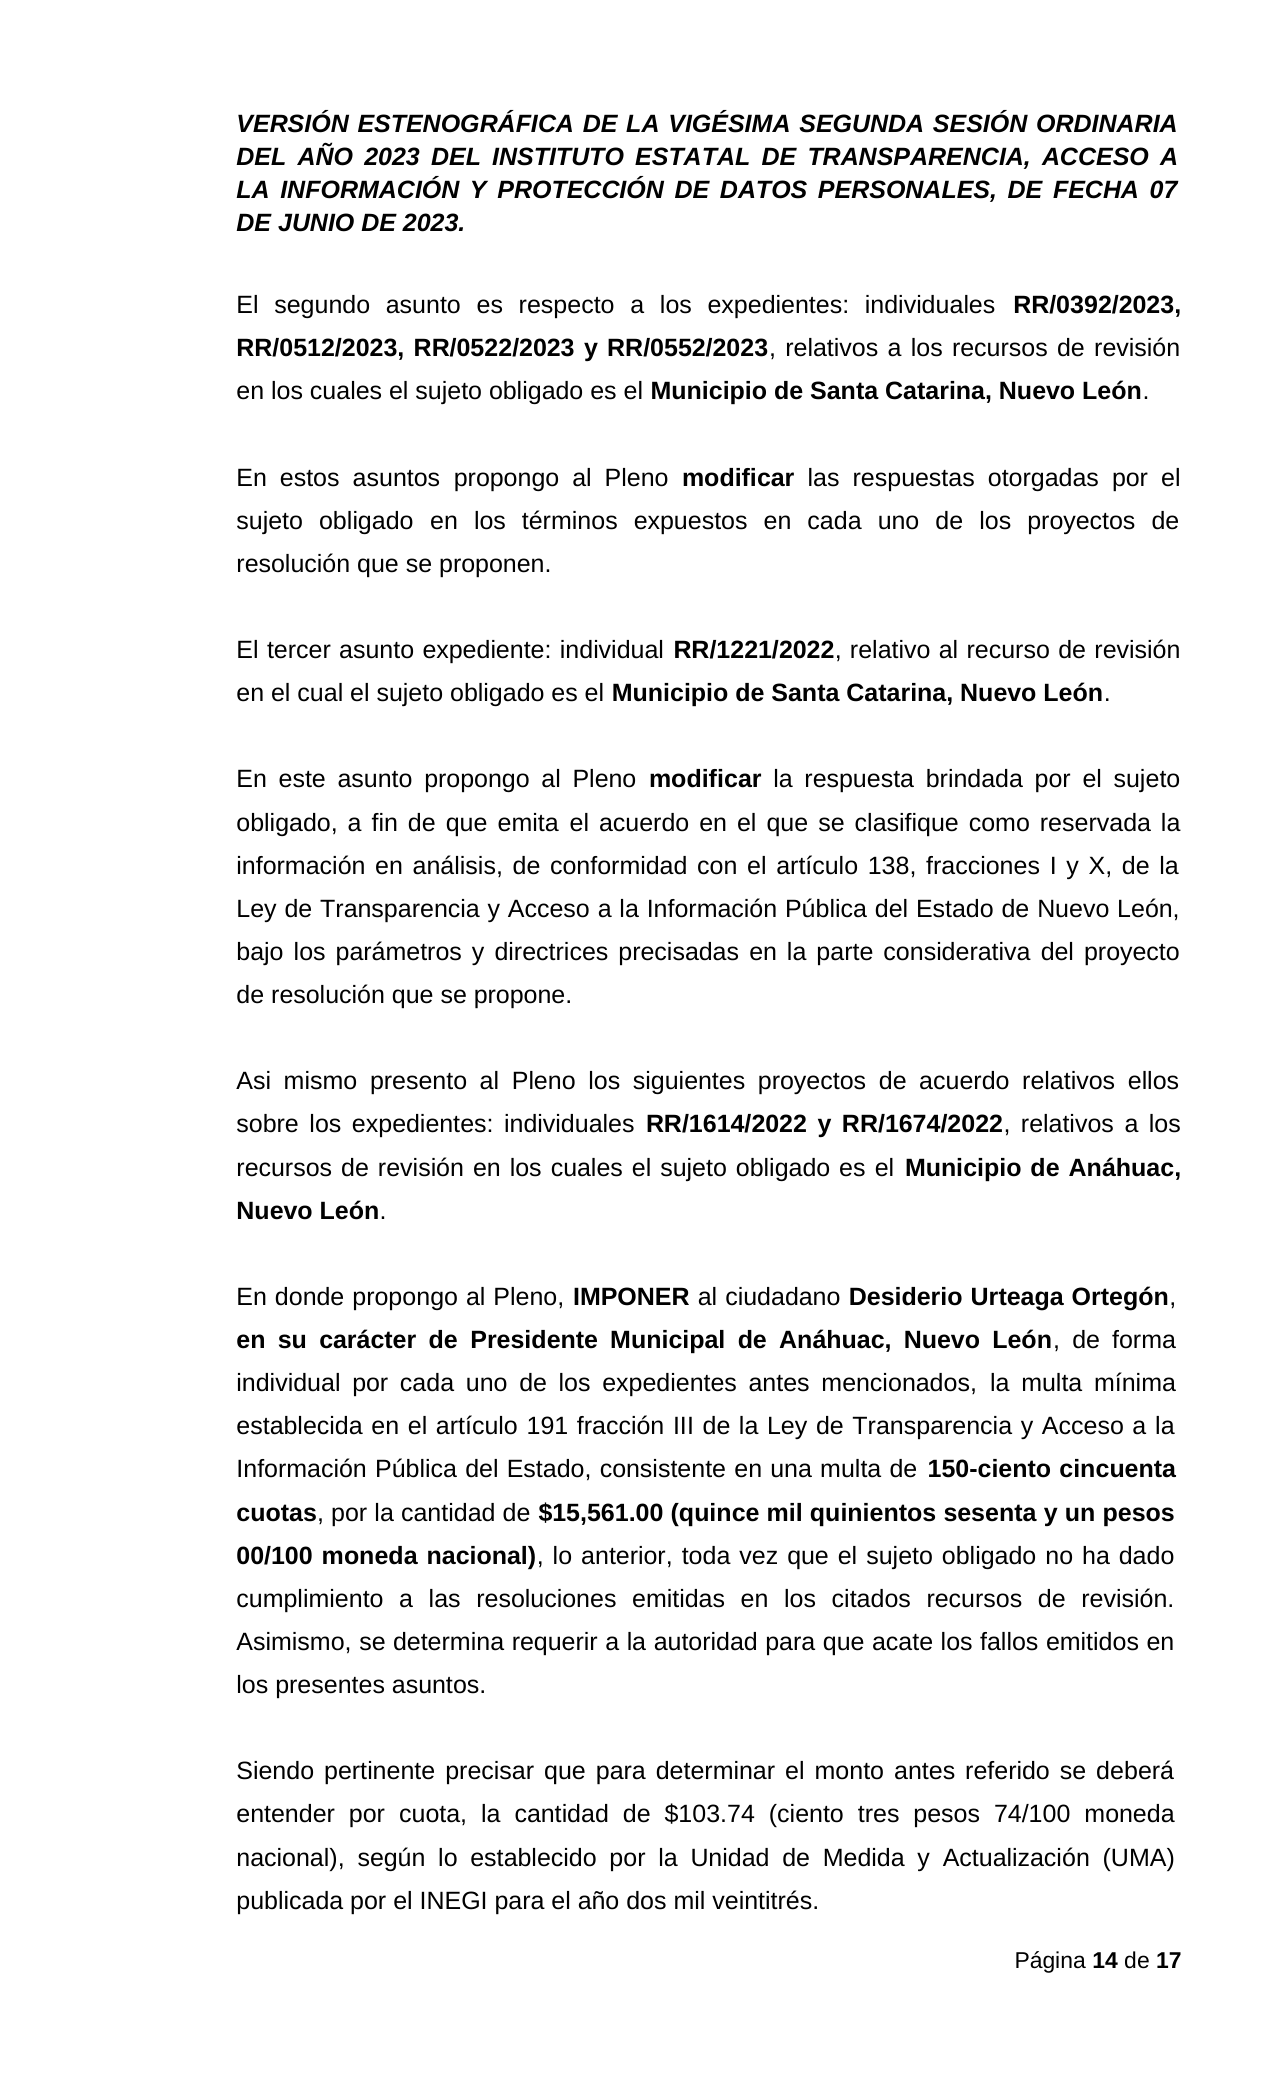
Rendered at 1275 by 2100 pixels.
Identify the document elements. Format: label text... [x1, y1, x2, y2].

text En este asunto propongo al Pleno modificar la respuesta brindada por el sujeto obligado, a fin de que emita el acuerdo en el que se clasifique como reservada la información en análisis, de conformidad con el artículo 138, fracciones I y X, de la Ley de Transparencia y Acceso a la Información Pública del Estado de Nuevo León, bajo los parámetros y directrices precisadas en la parte considerativa del proyecto de resolución que se propone. [236, 764, 1181, 1009]
text En estos asuntos propongo al Pleno modificar las respuestas otorgadas por el sujeto obligado en los términos expuestos en cada uno de los proyectos de resolución que se proponen. [236, 463, 1181, 578]
text Asi mismo presento al Pleno los siguientes proyectos de acuerdo relativos ellos sobre los expedientes: individuales RR/1614/2022 y RR/1674/2022, relativos a los recursos de revisión en los cuales el sujeto obligado es el Municipio de Anáhuac, Nuevo León. [236, 1066, 1181, 1224]
text El segundo asunto es respecto a los expedientes: individuales RR/0392/2023, RR/0512/2023, RR/0522/2023 y RR/0552/2023, relativos a los recursos de revisión en los cuales el sujeto obligado es el Municipio de Santa Catarina, Nuevo León. [236, 290, 1181, 405]
text En donde propongo al Pleno, IMPONER al ciudadano Desiderio Urteaga Ortegón, en su carácter de Presidente Municipal de Anáhuac, Nuevo León, de forma individual por cada uno de los expedientes antes mencionados, la multa mínima establecida en el artículo 191 fracción III de la Ley de Transparencia y Acceso a la Información Pública del Estado, consistente en una multa de 150-ciento cincuenta cuotas, por la cantidad de $15,561.00 (quince mil quinientos sesenta y un pesos 00/100 moneda nacional), lo anterior, toda vez que el sujeto obligado no ha dado cumplimiento a las resoluciones emitidas en los citados recursos de revisión. Asimismo, se determina requerir a la autoridad para que acate los fallos emitidos en los presentes asuntos. [236, 1282, 1176, 1699]
text El tercer asunto expediente: individual RR/1221/2022, relativo al recurso de revisión en el cual el sujeto obligado es el Municipio de Santa Catarina, Nuevo León. [236, 635, 1181, 707]
text Siendo pertinente precisar que para determinar el monto antes referido se deberá entender por cuota, la cantidad de $103.74 (ciento tres pesos 74/100 moneda nacional), según lo establecido por la Unidad de Medida y Actualización (UMA) publicada por el INEGI para el año dos mil veintitrés. [236, 1756, 1176, 1914]
